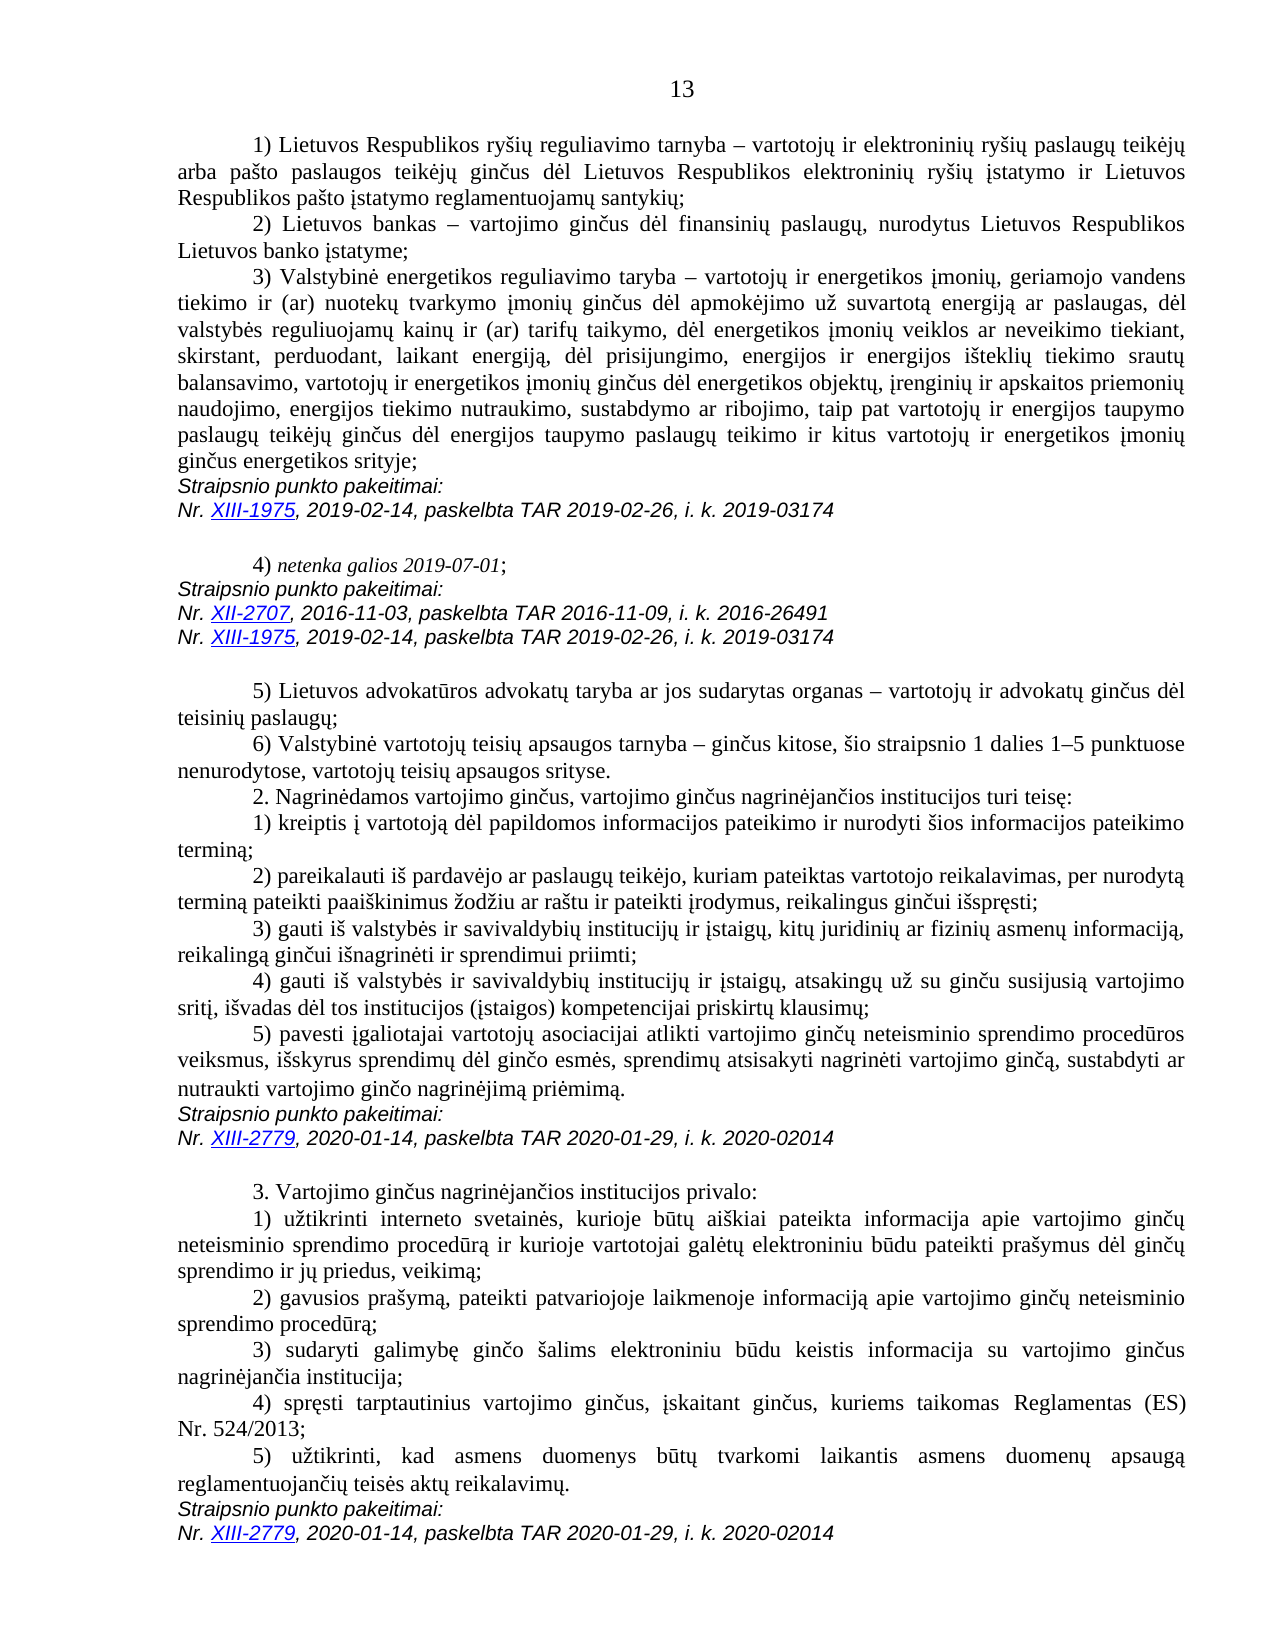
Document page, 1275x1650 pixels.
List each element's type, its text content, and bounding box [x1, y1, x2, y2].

text Nr. XIII-2779, 2020-01-14, paskelbta TAR 2020-01-29, i. k. 2020-02014 [177, 1126, 1186, 1149]
text 4) netenka galios 2019-07-01; [177, 551, 1186, 577]
text Straipsnio punkto pakeitimai: [177, 474, 1186, 498]
text 1) Lietuvos Respublikos ryšių reguliavimo tarnyba – vartotojų ir elektroninių ryšių paslaugų teikėjų arba pašto paslaugos teikėjų ginčus dėl Lietuvos Respublikos elektroninių ryšių įstatymo ir Lietuvos Respublikos pašto įstatymo reglamentuojamų santykių; [177, 131, 1186, 210]
text 2) pareikalauti iš pardavėjo ar paslaugų teikėjo, kuriam pateiktas vartotojo reikalavimas, per nurodytą terminą pateikti paaiškinimus žodžiu ar raštu ir pateikti įrodymus, reikalingus ginčui išspręsti; [177, 862, 1186, 915]
text 4) gauti iš valstybės ir savivaldybių institucijų ir įstaigų, atsakingų už su ginču susijusią vartojimo sritį, išvadas dėl tos institucijos (įstaigos) kompetencijai priskirtų klausimų; [177, 967, 1186, 1020]
text Straipsnio punkto pakeitimai: [177, 1497, 1186, 1521]
text 2. Nagrinėdamos vartojimo ginčus, vartojimo ginčus nagrinėjančios institucijos turi teisę: [177, 783, 1186, 809]
text 1) kreiptis į vartotoją dėl papildomos informacijos pateikimo ir nurodyti šios informacijos pateikimo terminą; [177, 809, 1186, 862]
text 3. Vartojimo ginčus nagrinėjančios institucijos privalo: [177, 1178, 1186, 1205]
text 3) Valstybinė energetikos reguliavimo taryba – vartotojų ir energetikos įmonių, geriamojo vandens tiekimo ir (ar) nuotekų tvarkymo įmonių ginčus dėl apmokėjimo už suvartotą energiją ar paslaugas, dėl valstybės reguliuojamų kainų ir (ar) tarifų taikymo, dėl energetikos įmonių veiklos ar neveikimo tiekiant, skirstant, perduodant, laikant energiją, dėl prisijungimo, energijos ir energijos išteklių tiekimo srautų balansavimo, vartotojų ir energetikos įmonių ginčus dėl energetikos objektų, įrenginių ir apskaitos priemonių naudojimo, energijos tiekimo nutraukimo, sustabdymo ar ribojimo, taip pat vartotojų ir energijos taupymo paslaugų teikėjų ginčus dėl energijos taupymo paslaugų teikimo ir kitus vartotojų ir energetikos įmonių ginčus energetikos srityje; [177, 263, 1186, 474]
text 5) užtikrinti, kad asmens duomenys būtų tvarkomi laikantis asmens duomenų apsaugą reglamentuojančių teisės aktų reikalavimų. [177, 1442, 1186, 1497]
text 6) Valstybinė vartotojų teisių apsaugos tarnyba – ginčus kitose, šio straipsnio 1 dalies 1–5 punktuose nenurodytose, vartotojų teisių apsaugos srityse. [177, 730, 1186, 783]
text Nr. XIII-1975, 2019-02-14, paskelbta TAR 2019-02-26, i. k. 2019-03174 [177, 498, 1186, 522]
text 4) spręsti tarptautinius vartojimo ginčus, įskaitant ginčus, kuriems taikomas Reglamentas (ES) Nr. 524/2013; [177, 1389, 1186, 1442]
text 3) sudaryti galimybę ginčo šalims elektroniniu būdu keistis informacija su vartojimo ginčus nagrinėjančia institucija; [177, 1336, 1186, 1389]
text Nr. XII-2707, 2016-11-03, paskelbta TAR 2016-11-09, i. k. 2016-26491 [177, 601, 1186, 625]
text 1) užtikrinti interneto svetainės, kurioje būtų aiškiai pateikta informacija apie vartojimo ginčų neteisminio sprendimo procedūrą ir kurioje vartotojai galėtų elektroniniu būdu pateikti prašymus dėl ginčų sprendimo ir jų priedus, veikimą; [177, 1205, 1186, 1284]
text 3) gauti iš valstybės ir savivaldybių institucijų ir įstaigų, kitų juridinių ar fizinių asmenų informaciją, reikalingą ginčui išnagrinėti ir sprendimui priimti; [177, 915, 1186, 967]
text Straipsnio punkto pakeitimai: [177, 577, 1186, 601]
text Nr. XIII-1975, 2019-02-14, paskelbta TAR 2019-02-26, i. k. 2019-03174 [177, 625, 1186, 649]
text Nr. XIII-2779, 2020-01-14, paskelbta TAR 2020-01-29, i. k. 2020-02014 [177, 1521, 1186, 1545]
text 5) Lietuvos advokatūros advokatų taryba ar jos sudarytas organas – vartotojų ir advokatų ginčus dėl teisinių paslaugų; [177, 678, 1186, 730]
text 2) Lietuvos bankas – vartojimo ginčus dėl finansinių paslaugų, nurodytus Lietuvos Respublikos Lietuvos banko įstatyme; [177, 210, 1186, 263]
text Straipsnio punkto pakeitimai: [177, 1102, 1186, 1126]
text 5) pavesti įgaliotajai vartotojų asociacijai atlikti vartojimo ginčų neteisminio sprendimo procedūros veiksmus, išskyrus sprendimų dėl ginčo esmės, sprendimų atsisakyti nagrinėti vartojimo ginčą, sustabdyti ar nutraukti vartojimo ginčo nagrinėjimą priėmimą. [177, 1020, 1186, 1102]
text 2) gavusios prašymą, pateikti patvariojoje laikmenoje informaciją apie vartojimo ginčų neteisminio sprendimo procedūrą; [177, 1284, 1186, 1336]
